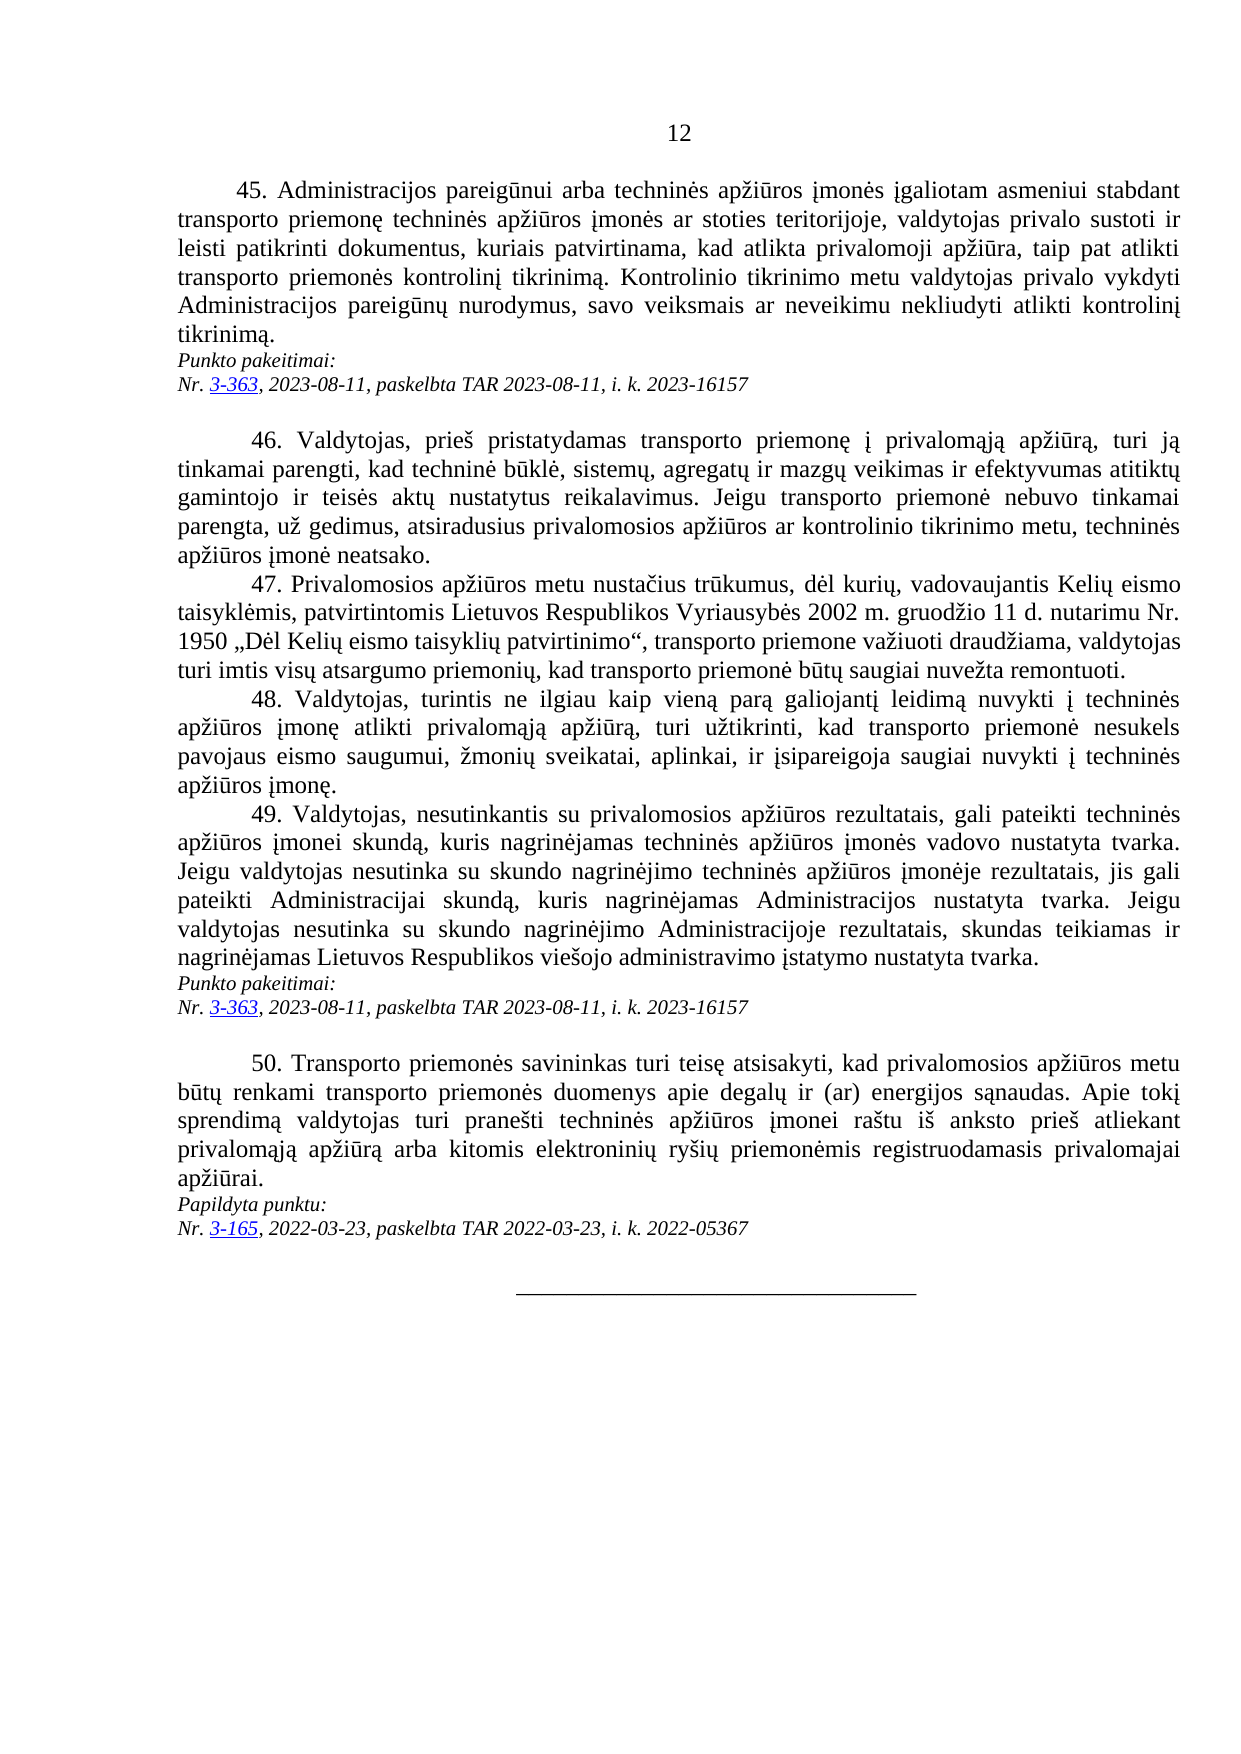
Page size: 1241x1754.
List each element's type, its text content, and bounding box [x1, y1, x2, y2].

text Punkto pakeitimai: [177, 971, 1181, 995]
text Punkto pakeitimai: [177, 348, 1181, 372]
text 47. Privalomosios apžiūros metu nustačius trūkumus, dėl kurių, vadovaujantis Kelių eismo taisyklėmis, patvirtintomis Lietuvos Respublikos Vyriausybės 2002 m. gruodžio 11 d. nutarimu Nr. 1950 „Dėl Kelių eismo taisyklių patvirtinimo“, transporto priemone važiuoti draudžiama, valdytojas turi imtis visų atsargumo priemonių, kad transporto priemonė būtų saugiai nuvežta remontuoti. [177, 569, 1181, 684]
text 49. Valdytojas, nesutinkantis su privalomosios apžiūros rezultatais, gali pateikti techninės apžiūros įmonei skundą, kuris nagrinėjamas techninės apžiūros įmonės vadovo nustatyta tvarka. Jeigu valdytojas nesutinka su skundo nagrinėjimo techninės apžiūros įmonėje rezultatais, jis gali pateikti Administracijai skundą, kuris nagrinėjamas Administracijos nustatyta tvarka. Jeigu valdytojas nesutinka su skundo nagrinėjimo Administracijoje rezultatais, skundas teikiamas ir nagrinėjamas Lietuvos Respublikos viešojo administravimo įstatymo nustatyta tvarka. [177, 799, 1181, 971]
text 48. Valdytojas, turintis ne ilgiau kaip vieną parą galiojantį leidimą nuvykti į techninės apžiūros įmonę atlikti privalomąją apžiūrą, turi užtikrinti, kad transporto priemonė nesukels pavojaus eismo saugumui, žmonių sveikatai, aplinkai, ir įsipareigoja saugiai nuvykti į techninės apžiūros įmonę. [177, 684, 1181, 799]
text Nr. 3-363, 2023-08-11, paskelbta TAR 2023-08-11, i. k. 2023-16157 [177, 995, 1181, 1019]
text 50. Transporto priemonės savininkas turi teisę atsisakyti, kad privalomosios apžiūros metu būtų renkami transporto priemonės duomenys apie degalų ir (ar) energijos sąnaudas. Apie tokį sprendimą valdytojas turi pranešti techninės apžiūros įmonei raštu iš anksto prieš atliekant privalomąją apžiūrą arba kitomis elektroninių ryšių priemonėmis registruodamasis privalomajai apžiūrai. [177, 1048, 1181, 1192]
text Nr. 3-165, 2022-03-23, paskelbta TAR 2022-03-23, i. k. 2022-05367 [177, 1216, 1181, 1240]
text Nr. 3-363, 2023-08-11, paskelbta TAR 2023-08-11, i. k. 2023-16157 [177, 372, 1181, 396]
text 46. Valdytojas, prieš pristatydamas transporto priemonę į privalomąją apžiūrą, turi ją tinkamai parengti, kad techninė būklė, sistemų, agregatų ir mazgų veikimas ir efektyvumas atitiktų gamintojo ir teisės aktų nustatytus reikalavimus. Jeigu transporto priemonė nebuvo tinkamai parengta, už gedimus, atsiradusius privalomosios apžiūros ar kontrolinio tikrinimo metu, techninės apžiūros įmonė neatsako. [177, 425, 1181, 569]
text Papildyta punktu: [177, 1192, 1181, 1216]
text ________________________________ [177, 1269, 1181, 1297]
text 45. Administracijos pareigūnui arba techninės apžiūros įmonės įgaliotam asmeniui stabdant transporto priemonę techninės apžiūros įmonės ar stoties teritorijoje, valdytojas privalo sustoti ir leisti patikrinti dokumentus, kuriais patvirtinama, kad atlikta privalomoji apžiūra, taip pat atlikti transporto priemonės kontrolinį tikrinimą. Kontrolinio tikrinimo metu valdytojas privalo vykdyti Administracijos pareigūnų nurodymus, savo veiksmais ar neveikimu nekliudyti atlikti kontrolinį tikrinimą. [177, 176, 1181, 348]
